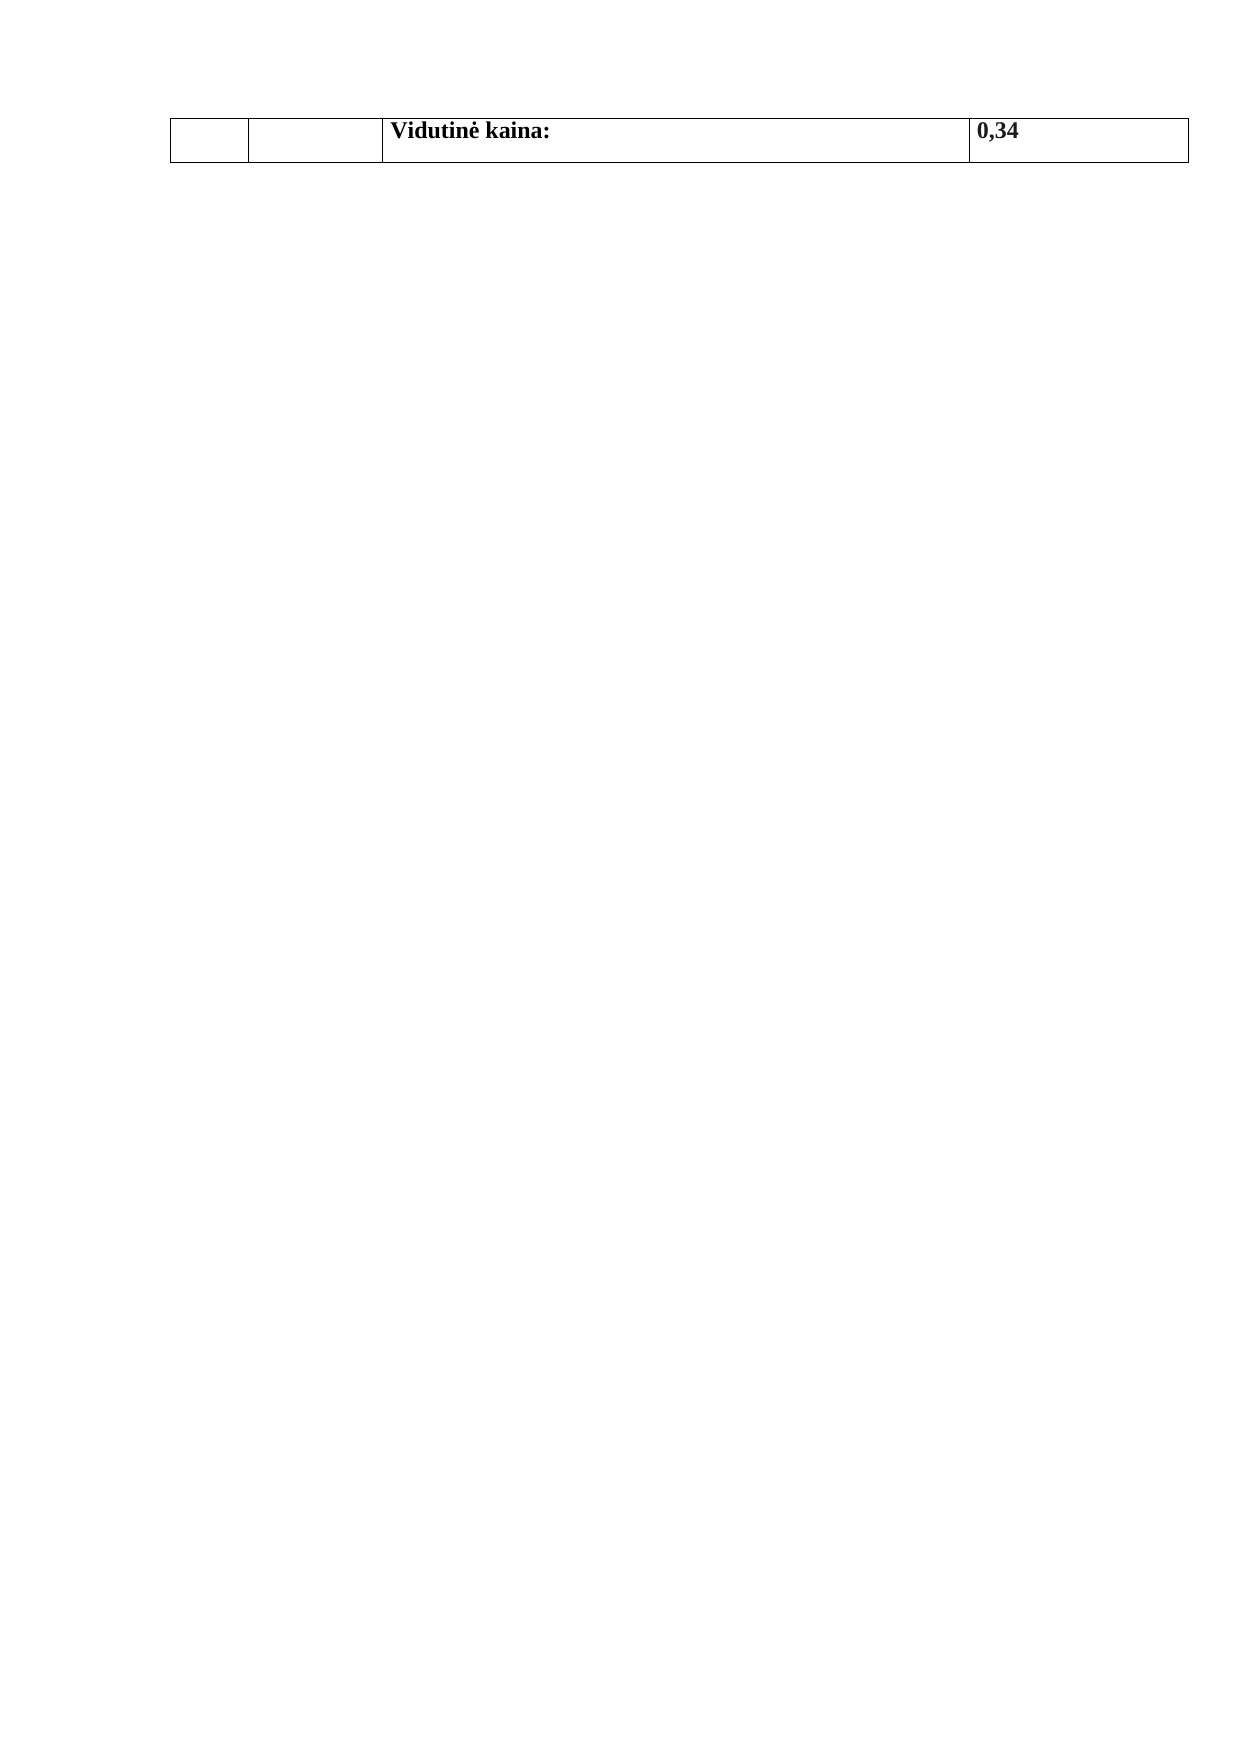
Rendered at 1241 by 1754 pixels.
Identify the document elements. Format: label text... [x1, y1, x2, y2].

table_cell 0,34 [970, 119, 1188, 162]
table_cell [249, 119, 382, 162]
table_cell Vidutinė kaina: [383, 119, 969, 162]
table_cell [171, 119, 248, 162]
